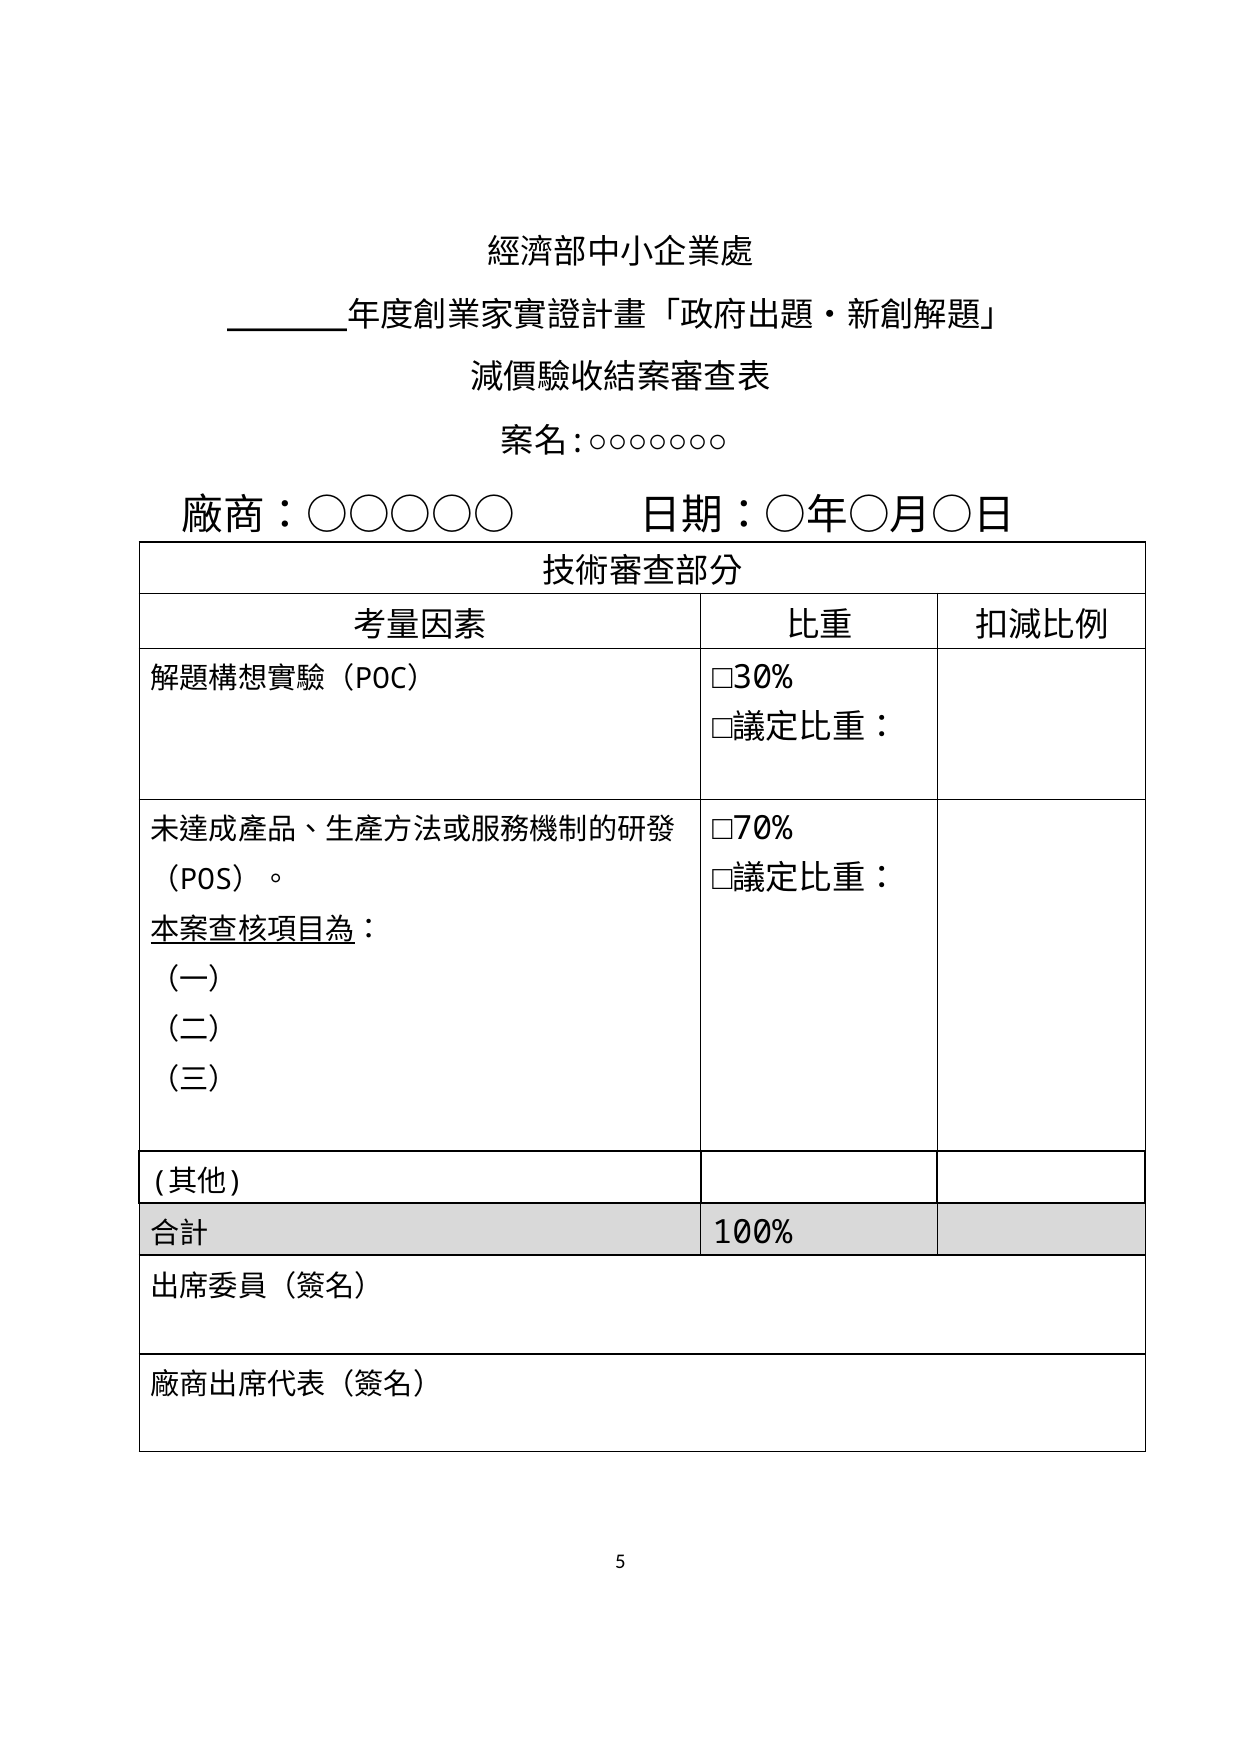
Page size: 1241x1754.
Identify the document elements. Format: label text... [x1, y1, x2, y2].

text 經濟部中小企業處 [187, 208, 1053, 270]
text ______年度創業家實證計畫「政府出題‧新創解題」 [187, 270, 1053, 333]
table_cell 解題構想實驗（POC） [140, 649, 700, 799]
table_header 技術審查部分 [140, 543, 1145, 592]
table_cell [938, 800, 1145, 1150]
table_cell [938, 1152, 1144, 1202]
text 減價驗收結案審查表 [187, 333, 1053, 395]
table_cell □70% □議定比重： [701, 800, 937, 1150]
table_cell 100% [701, 1204, 937, 1254]
text 廠商：○○○○○ 日期：○年○月○日 [175, 481, 1014, 541]
table_cell 未達成產品、生產方法或服務機制的研發（POS）。 本案查核項目為： （一） （二） （三） [140, 800, 700, 1150]
table_cell 廠商出席代表（簽名） [140, 1355, 1145, 1451]
table_cell □30% □議定比重： [701, 649, 937, 799]
table_cell [938, 649, 1145, 799]
table_cell [702, 1152, 936, 1202]
table_cell 考量因素 [140, 594, 700, 648]
table_cell 比重 [701, 594, 937, 648]
table_cell [938, 1204, 1145, 1254]
text 案名:○○○○○○○ [175, 414, 1053, 462]
table_cell 出席委員（簽名） [140, 1256, 1145, 1352]
table_cell 合計 [140, 1204, 700, 1254]
table_cell 扣減比例 [938, 594, 1145, 648]
table_cell (其他) [140, 1152, 700, 1202]
